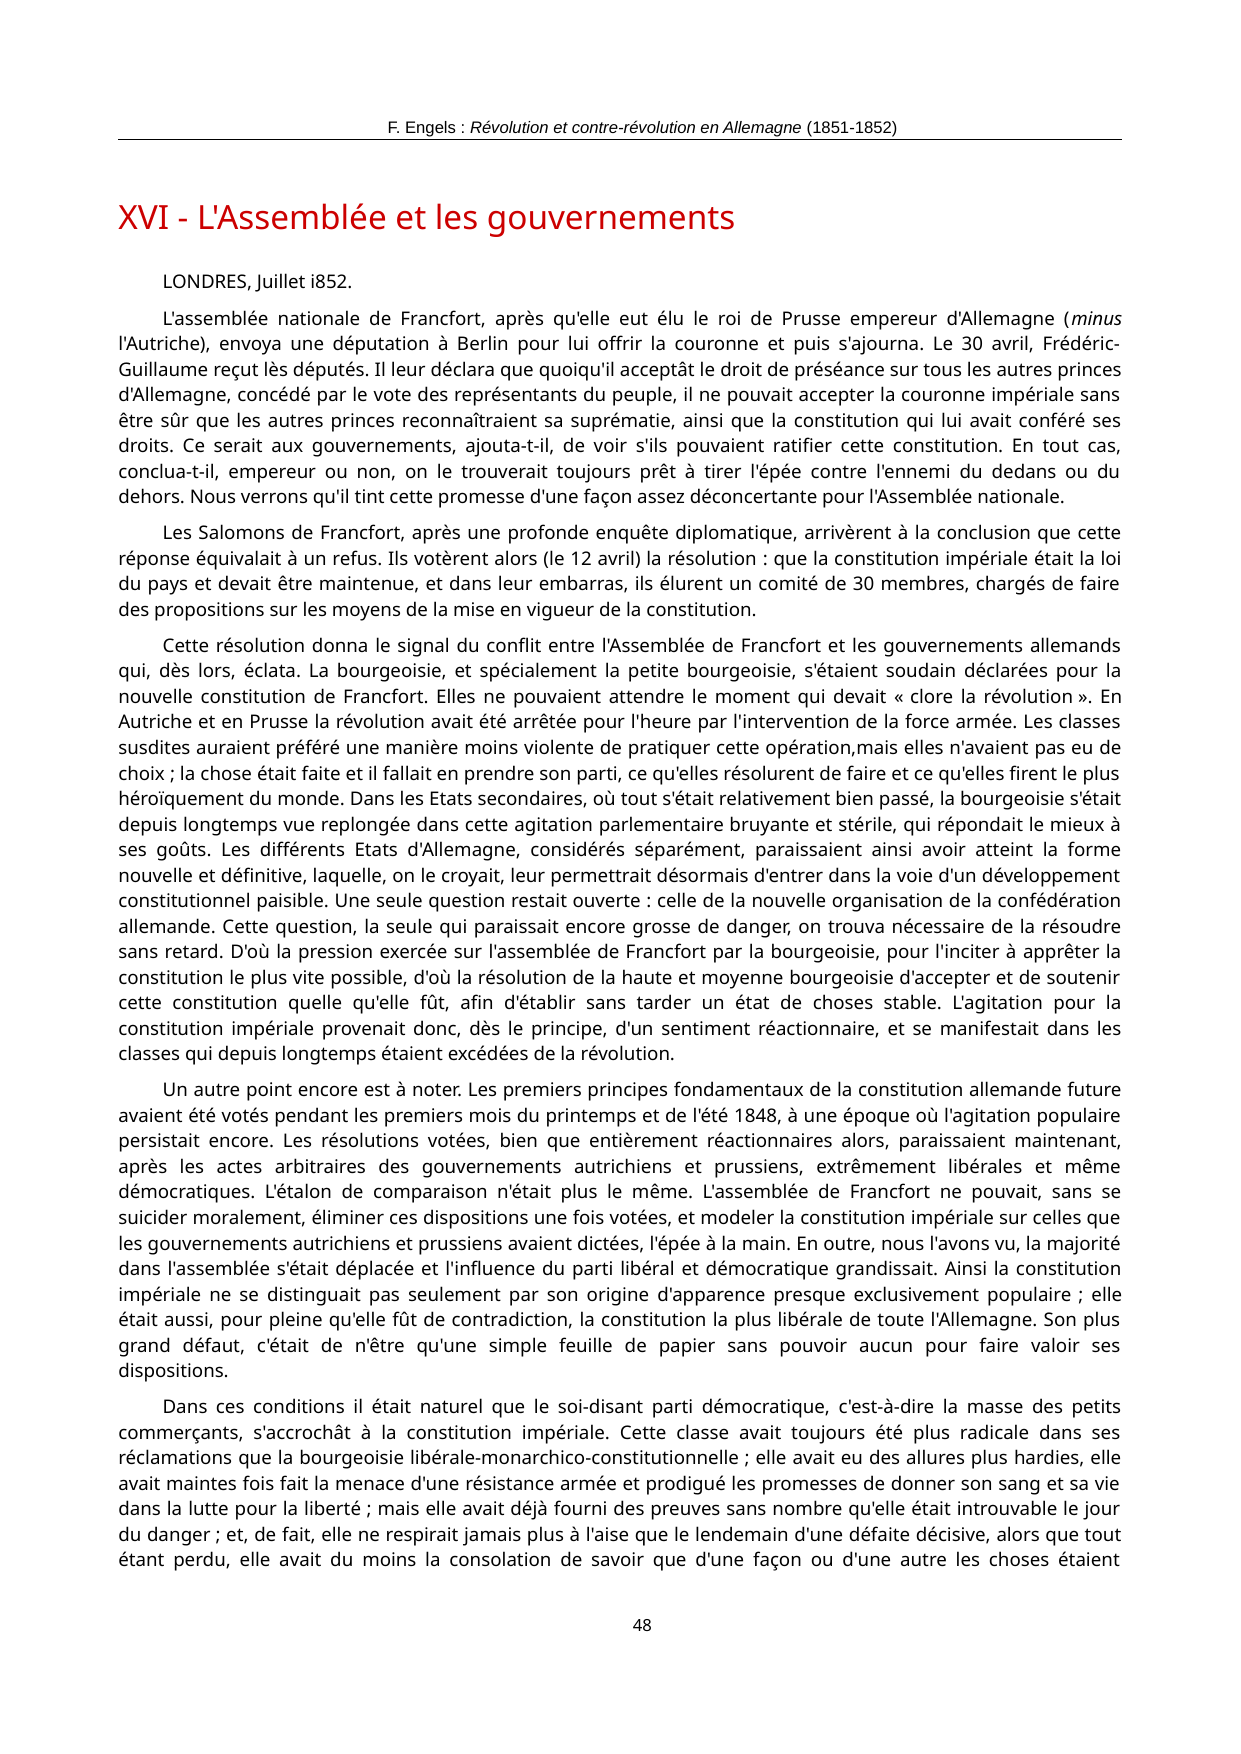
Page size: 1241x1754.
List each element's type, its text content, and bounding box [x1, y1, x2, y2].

text Dans ces conditions il était naturel que le soi-disant parti démocratique, c'est-à-dire la masse des petits commerçants, s'accrochât à la constitution impériale. Cette classe avait toujours été plus radicale dans ses réclamations que la bourgeoisie libérale-monarchico-constitutionnelle ; elle avait eu des allures plus hardies, elle avait maintes fois fait la menace d'une résistance armée et prodigué les promesses de donner son sang et sa vie dans la lutte pour la liberté ; mais elle avait déjà fourni des preuves sans nombre qu'elle était introuvable le jour du danger ; et, de fait, elle ne respirait jamais plus à l'aise que le lendemain d'une défaite décisive, alors que tout étant perdu, elle avait du moins la consolation de savoir que d'une façon ou d'une autre les choses étaient [118, 1394, 1122, 1572]
text Cette résolution donna le signal du conflit entre l'Assemblée de Francfort et les gouvernements allemands qui, dès lors, éclata. La bourgeoisie, et spécialement la petite bourgeoisie, s'étaient soudain déclarées pour la nouvelle constitution de Francfort. Elles ne pouvaient attendre le moment qui devait « clore la révolution ». En Autriche et en Prusse la révolution avait été arrêtée pour l'heure par l'intervention de la force armée. Les classes susdites auraient préféré une manière moins violente de pratiquer cette opération,mais elles n'avaient pas eu de choix ; la chose était faite et il fallait en prendre son parti, ce qu'elles résolurent de faire et ce qu'elles firent le plus héroïquement du monde. Dans les Etats secondaires, où tout s'était relativement bien passé, la bourgeoisie s'était depuis longtemps vue replongée dans cette agitation parlementaire bruyante et stérile, qui répondait le mieux à ses goûts. Les différents Etats d'Allemagne, considérés séparément, paraissaient ainsi avoir atteint la forme nouvelle et définitive, laquelle, on le croyait, leur permettrait désormais d'entrer dans la voie d'un développement constitutionnel paisible. Une seule question restait ouverte : celle de la nouvelle organisation de la confédération allemande. Cette question, la seule qui paraissait encore grosse de danger, on trouva nécessaire de la résoudre sans retard. D'où la pression exercée sur l'assemblée de Francfort par la bourgeoisie, pour l'inciter à apprêter la constitution le plus vite possible, d'où la résolution de la haute et moyenne bourgeoisie d'accepter et de soutenir cette constitution quelle qu'elle fût, afin d'établir sans tarder un état de choses stable. L'agitation pour la constitution impériale provenait donc, dès le principe, d'un sentiment réactionnaire, et se manifestait dans les classes qui depuis longtemps étaient excédées de la révolution. [118, 632, 1122, 1066]
subtitle XVI - L'Assemblée et les gouvernements [118, 194, 1122, 239]
text Un autre point encore est à noter. Les premiers principes fondamentaux de la constitution allemande future avaient été votés pendant les premiers mois du printemps et de l'été 1848, à une époque où l'agitation populaire persistait encore. Les résolutions votées, bien que entièrement réactionnaires alors, paraissaient maintenant, après les actes arbitraires des gouvernements autrichiens et prussiens, extrêmement libérales et même démocratiques. L'étalon de comparaison n'était plus le même. L'assemblée de Francfort ne pouvait, sans se suicider moralement, éliminer ces dispositions une fois votées, et modeler la constitution impériale sur celles que les gouvernements autrichiens et prussiens avaient dictées, l'épée à la main. En outre, nous l'avons vu, la majorité dans l'assemblée s'était déplacée et l'influence du parti libéral et démocratique grandissait. Ainsi la constitution impériale ne se distinguait pas seulement par son origine d'apparence presque exclusivement populaire ; elle était aussi, pour pleine qu'elle fût de contradiction, la constitution la plus libérale de toute l'Allemagne. Son plus grand défaut, c'était de n'être qu'une simple feuille de papier sans pouvoir aucun pour faire valoir ses dispositions. [118, 1077, 1122, 1383]
text L'assemblée nationale de Francfort, après qu'elle eut élu le roi de Prusse empereur d'Allemagne (minus l'Autriche), envoya une députation à Berlin pour lui offrir la couronne et puis s'ajourna. Le 30 avril, Frédéric-Guillaume reçut lès députés. Il leur déclara que quoiqu'il acceptât le droit de préséance sur tous les autres princes d'Allemagne, concédé par le vote des représentants du peuple, il ne pouvait accepter la couronne impériale sans être sûr que les autres princes reconnaîtraient sa suprématie, ainsi que la constitution qui lui avait conféré ses droits. Ce serait aux gouvernements, ajouta-t-il, de voir s'ils pouvaient ratifier cette constitution. En tout cas, conclua-t-il, empereur ou non, on le trouverait toujours prêt à tirer l'épée contre l'ennemi du dedans ou du dehors. Nous verrons qu'il tint cette promesse d'une façon assez déconcertante pour l'Assemblée nationale. [118, 305, 1122, 509]
text LONDRES, Juillet i852. [118, 269, 1122, 294]
text Les Salomons de Francfort, après une profonde enquête diplomatique, arrivèrent à la conclusion que cette réponse équivalait à un refus. Ils votèrent alors (le 12 avril) la résolution : que la constitution impériale était la loi du pays et devait être maintenue, et dans leur embarras, ils élurent un comité de 30 membres, chargés de faire des propositions sur les moyens de la mise en vigueur de la constitution. [118, 519, 1122, 622]
